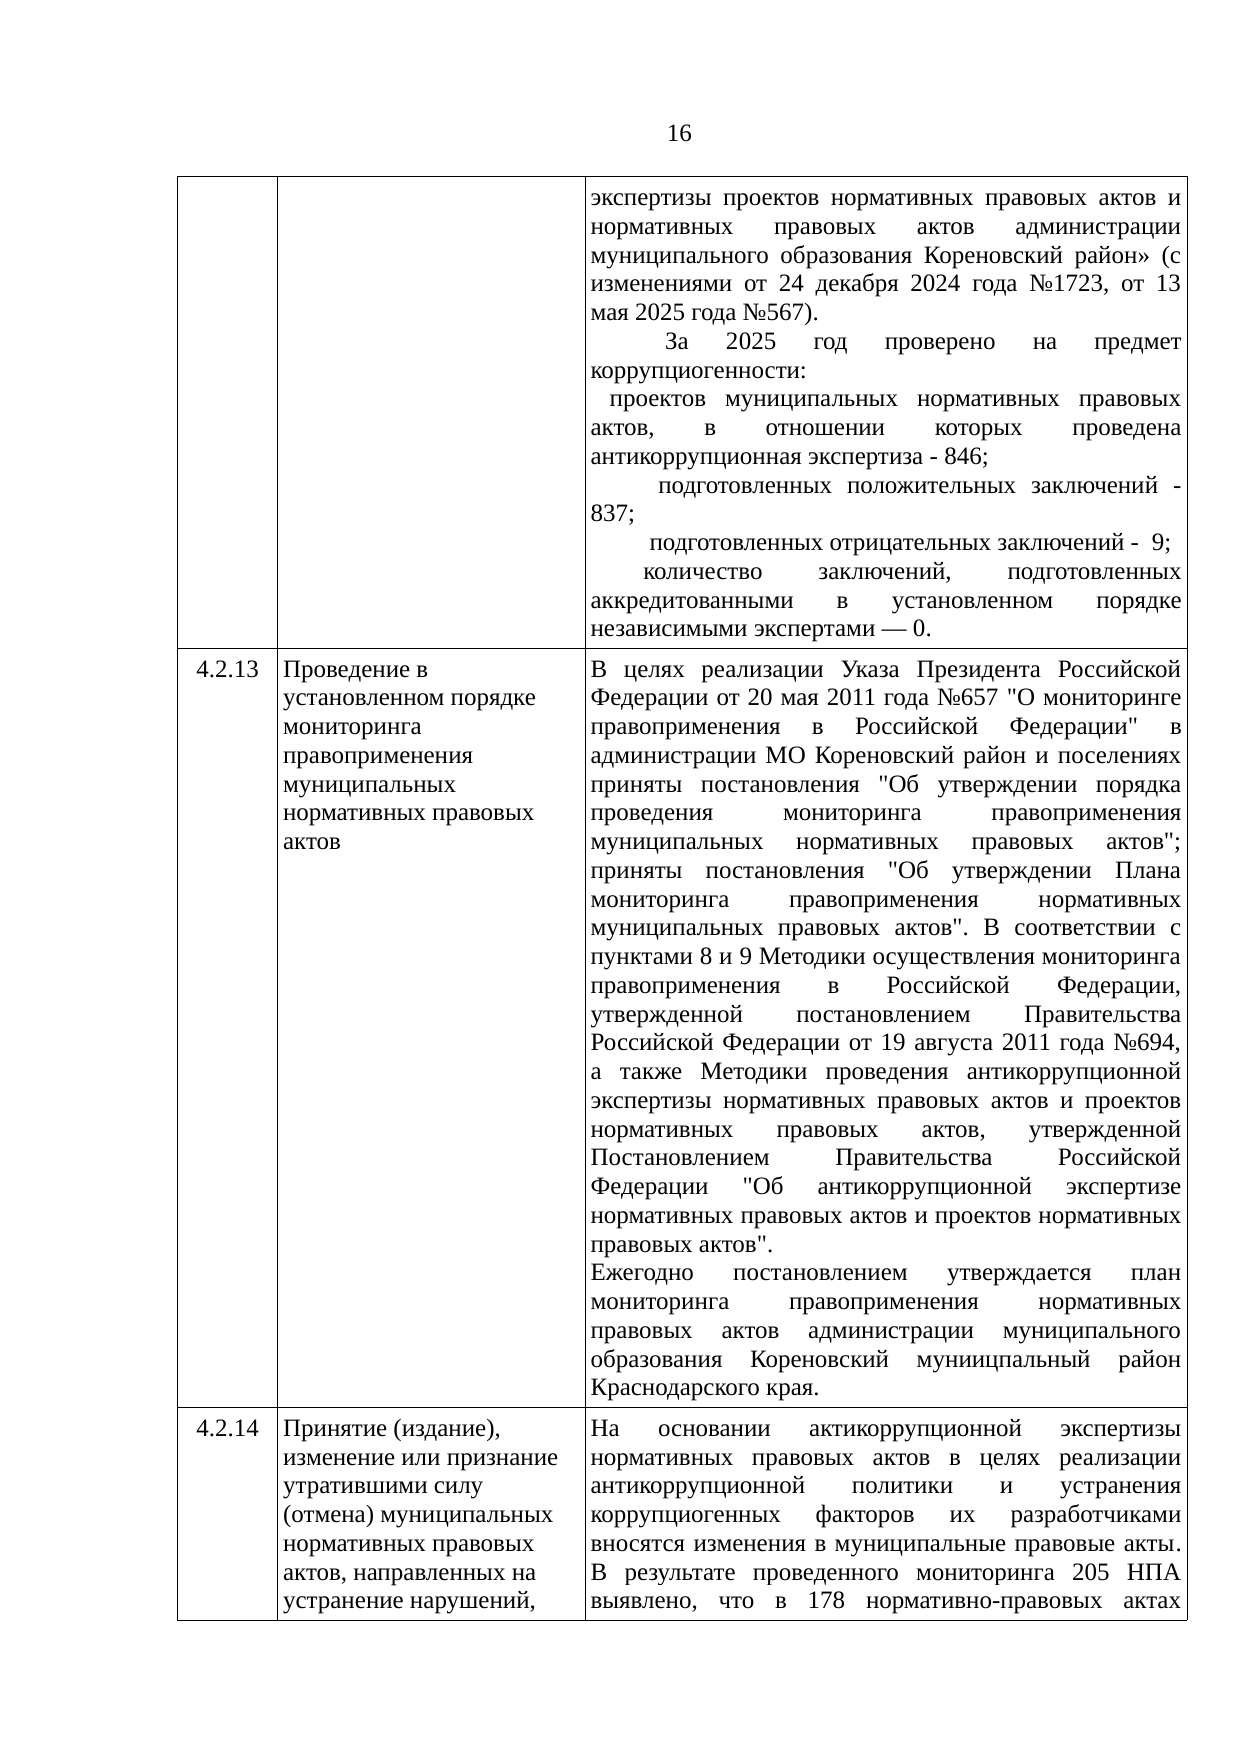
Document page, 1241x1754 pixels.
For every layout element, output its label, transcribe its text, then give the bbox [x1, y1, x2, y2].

table_cell [278, 177, 585, 648]
table_cell [178, 177, 277, 648]
table_cell 4.2.14 [178, 1408, 277, 1620]
table_cell экспертизы проектов нормативных правовых актов и нормативных правовых актов администрации муниципального образования Кореновский район» (с изменениями от 24 декабря 2024 года №1723, от 13 мая 2025 года №567). За 2025 год проверено на предмет коррупциогенности: проектов муниципальных нормативных правовых актов, в отношении которых проведена антикоррупционная экспертиза - 846; подготовленных положительных заключений - 837; подготовленных отрицательных заключений - 9; количество заключений, подготовленных аккредитованными в установленном порядке независимыми экспертами — 0. [586, 177, 1187, 648]
table_cell На основании актикоррупционной экспертизы нормативных правовых актов в целях реализации антикоррупционной политики и устранения коррупциогенных факторов их разработчиками вносятся изменения в муниципальные правовые акты. В результате проведенного мониторинга 205 НПА выявлено, что в 178 нормативно-правовых актах [586, 1408, 1187, 1620]
table_cell В целях реализации Указа Президента Российской Федерации от 20 мая 2011 года №657 "О мониторинге правоприменения в Российской Федерации" в администрации МО Кореновский район и поселениях приняты постановления "Об утверждении порядка проведения мониторинга правоприменения муниципальных нормативных правовых актов"; приняты постановления "Об утверждении Плана мониторинга правоприменения нормативных муниципальных правовых актов". В соответствии с пунктами 8 и 9 Методики осуществления мониторинга правоприменения в Российской Федерации, утвержденной постановлением Правительства Российской Федерации от 19 августа 2011 года №694, а также Методики проведения антикоррупционной экспертизы нормативных правовых актов и проектов нормативных правовых актов, утвержденной Постановлением Правительства Российской Федерации "Об антикоррупционной экспертизе нормативных правовых актов и проектов нормативных правовых актов". Ежегодно постановлением утверждается план мониторинга правоприменения нормативных правовых актов администрации муниципального образования Кореновский муниицпальный район Краснодарского края. [586, 649, 1187, 1407]
table_cell 4.2.13 [178, 649, 277, 1407]
table_cell Принятие (издание), изменение или признание утратившими силу (отмена) муниципальных нормативных правовых актов, направленных на устранение нарушений, [278, 1408, 585, 1620]
table_cell Проведение в установленном порядке мониторинга правоприменения муниципальных нормативных правовых актов [278, 649, 585, 1407]
